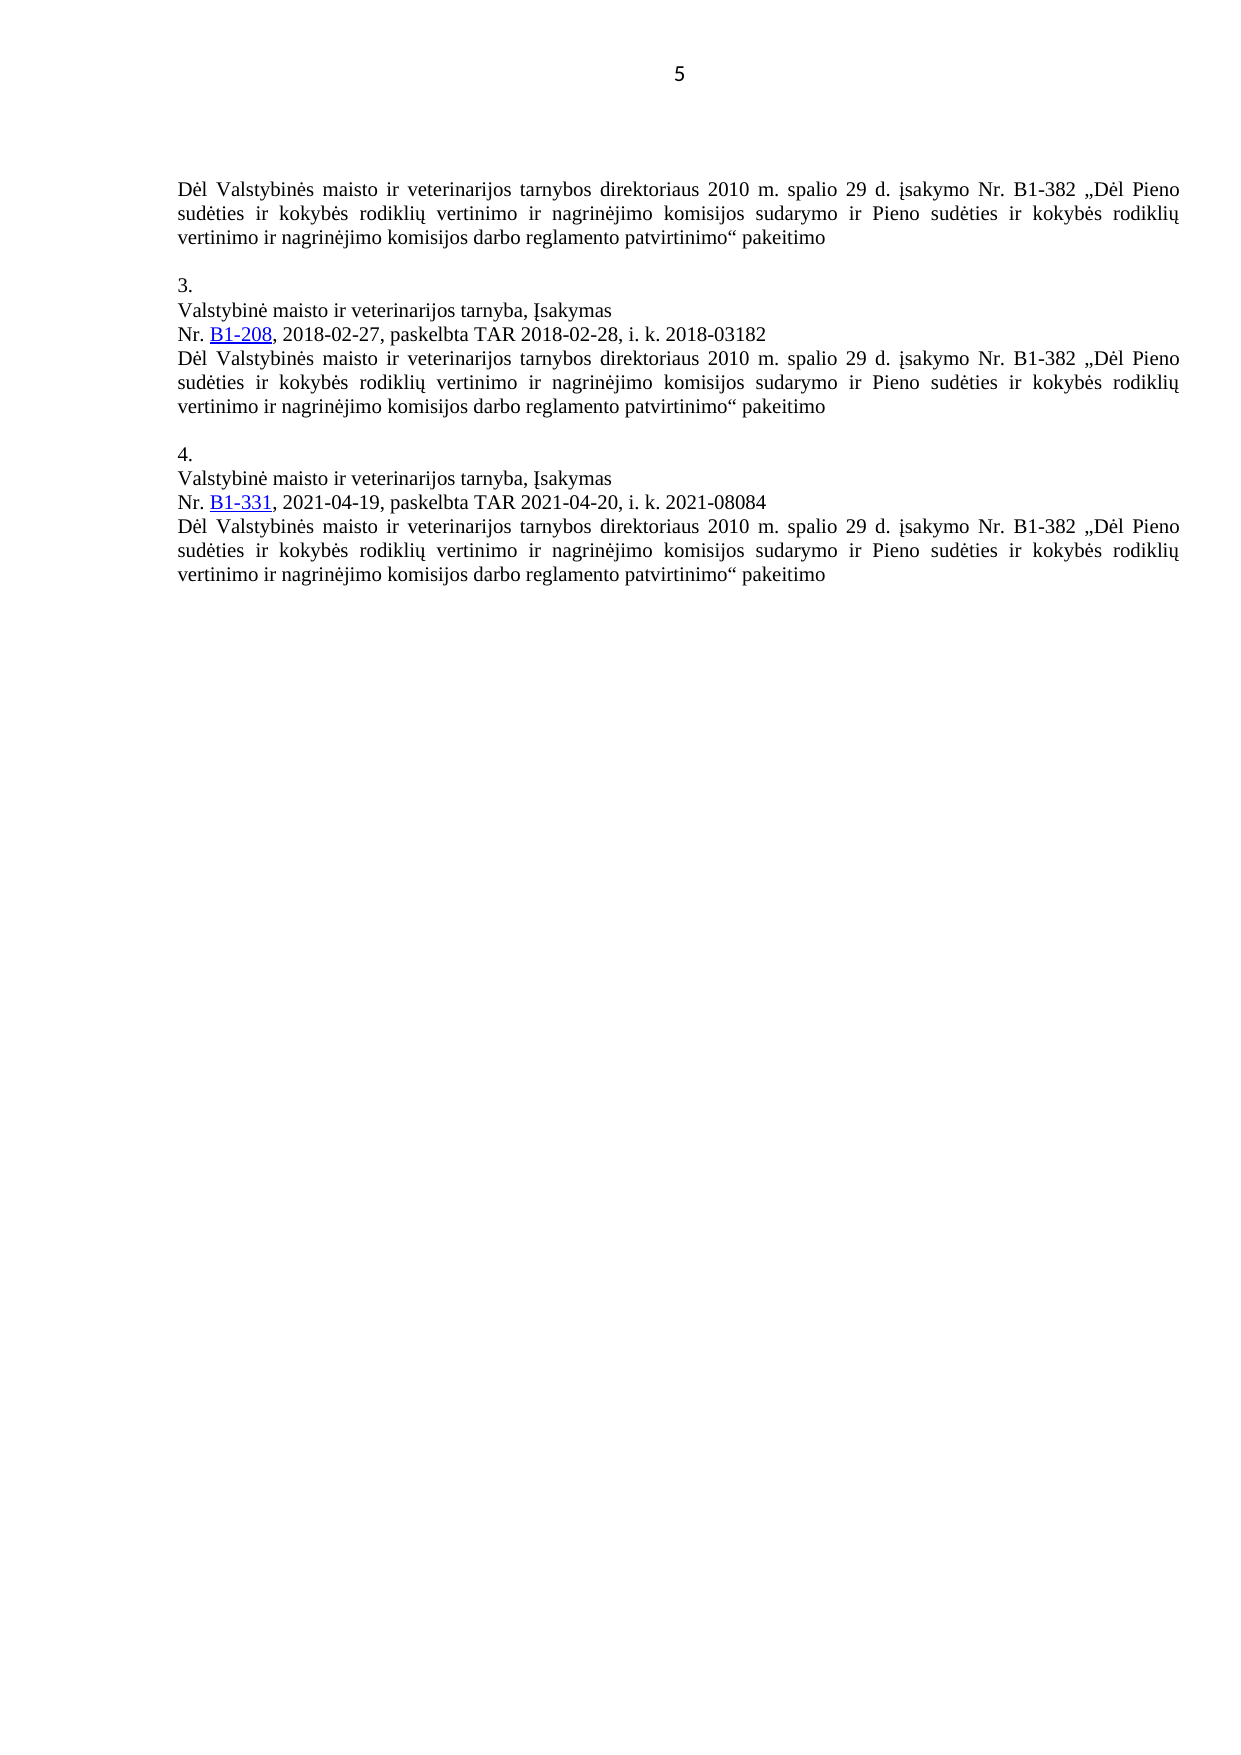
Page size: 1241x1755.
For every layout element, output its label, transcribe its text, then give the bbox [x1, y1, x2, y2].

text Nr. B1-208, 2018-02-27, paskelbta TAR 2018-02-28, i. k. 2018-03182 [177, 322, 1181, 346]
text Valstybinė maisto ir veterinarijos tarnyba, Įsakymas [177, 297, 1181, 322]
text Dėl Valstybinės maisto ir veterinarijos tarnybos direktoriaus 2010 m. spalio 29 d. įsakymo Nr. B1-382 „Dėl Pieno sudėties ir kokybės rodiklių vertinimo ir nagrinėjimo komisijos sudarymo ir Pieno sudėties ir kokybės rodiklių vertinimo ir nagrinėjimo komisijos darbo reglamento patvirtinimo“ pakeitimo [177, 177, 1181, 249]
text Valstybinė maisto ir veterinarijos tarnyba, Įsakymas [177, 466, 1181, 490]
text 4. [177, 442, 1181, 466]
text 3. [177, 273, 1181, 297]
text Dėl Valstybinės maisto ir veterinarijos tarnybos direktoriaus 2010 m. spalio 29 d. įsakymo Nr. B1-382 „Dėl Pieno sudėties ir kokybės rodiklių vertinimo ir nagrinėjimo komisijos sudarymo ir Pieno sudėties ir kokybės rodiklių vertinimo ir nagrinėjimo komisijos darbo reglamento patvirtinimo“ pakeitimo [177, 514, 1181, 586]
text Nr. B1-331, 2021-04-19, paskelbta TAR 2021-04-20, i. k. 2021-08084 [177, 490, 1181, 514]
text Dėl Valstybinės maisto ir veterinarijos tarnybos direktoriaus 2010 m. spalio 29 d. įsakymo Nr. B1-382 „Dėl Pieno sudėties ir kokybės rodiklių vertinimo ir nagrinėjimo komisijos sudarymo ir Pieno sudėties ir kokybės rodiklių vertinimo ir nagrinėjimo komisijos darbo reglamento patvirtinimo“ pakeitimo [177, 346, 1181, 418]
